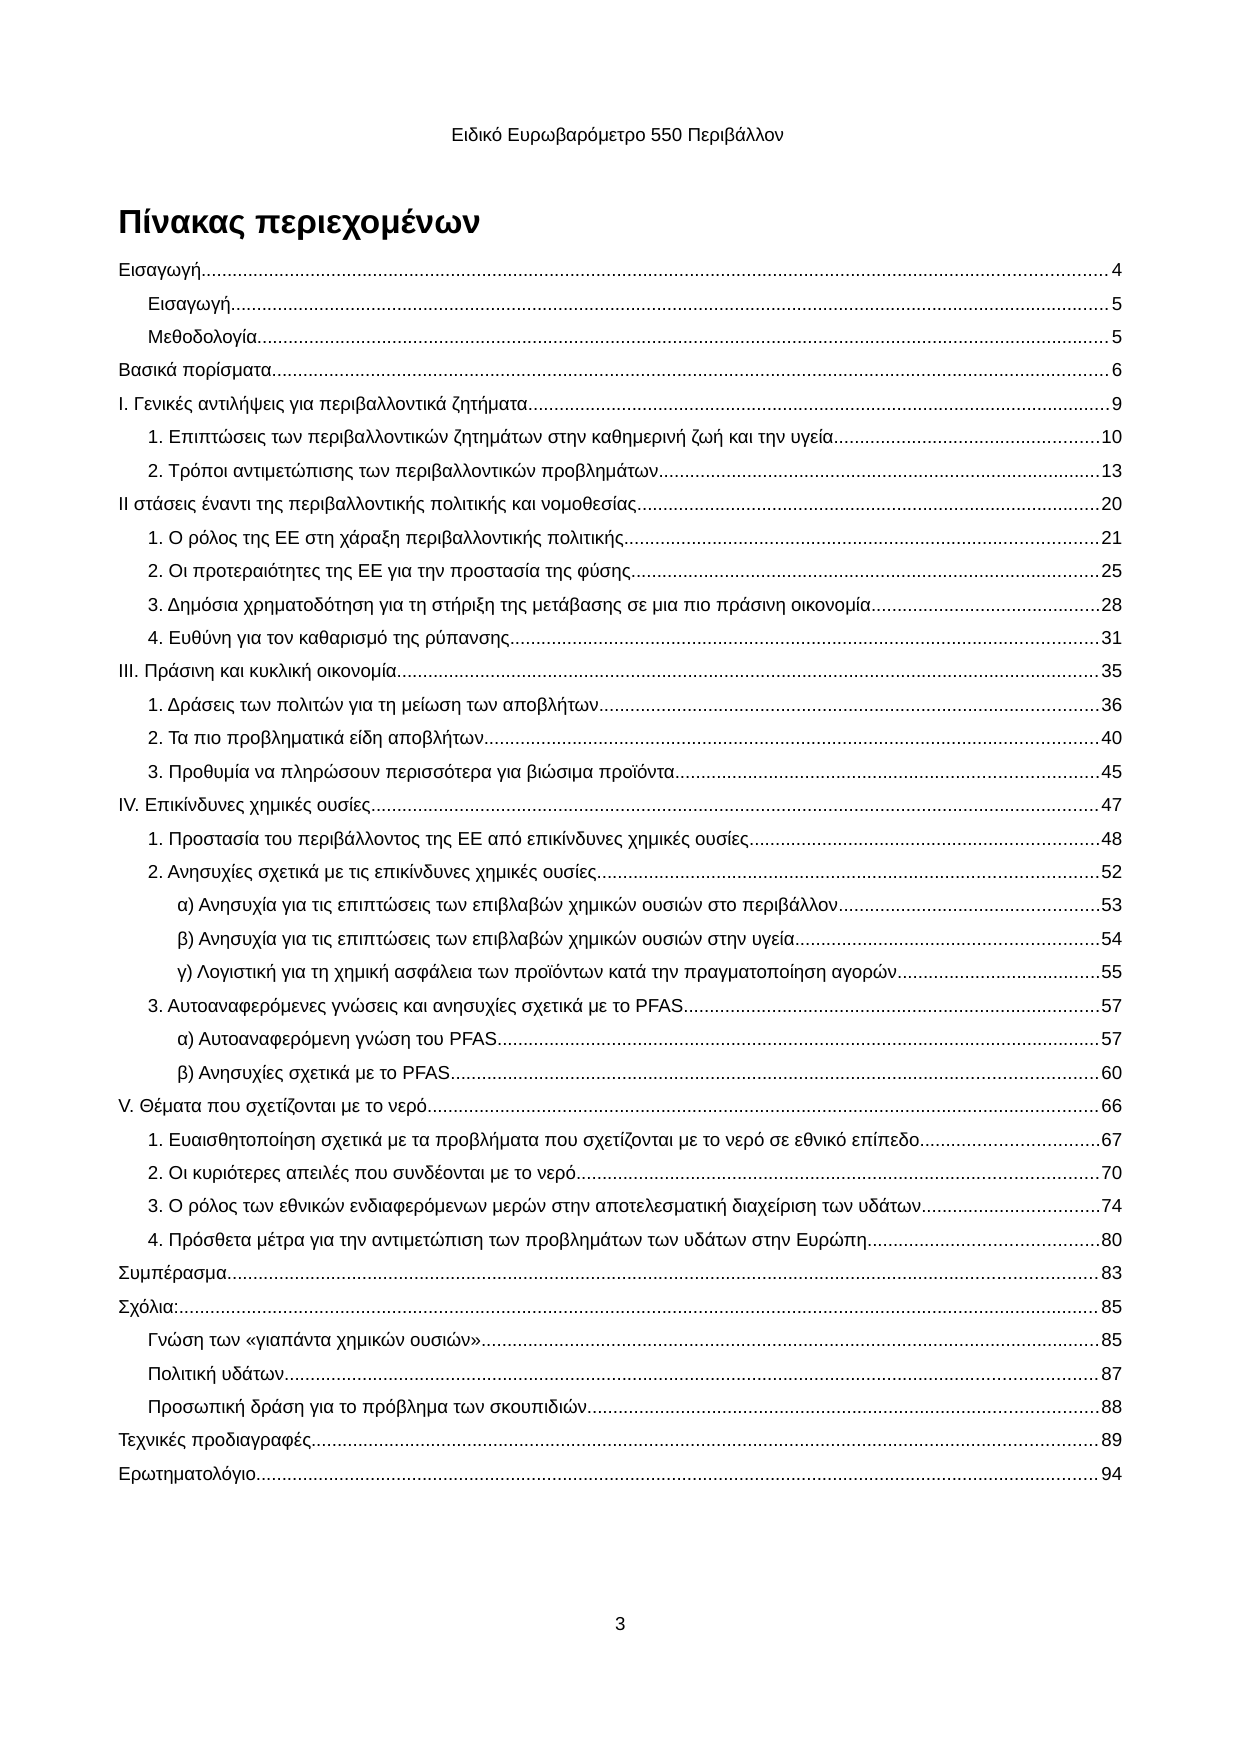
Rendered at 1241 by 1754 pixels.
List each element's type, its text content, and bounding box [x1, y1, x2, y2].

text 1. Δράσεις των πολιτών για τη μείωση των αποβλήτων 36 [148, 694, 1122, 715]
text α) Ανησυχία για τις επιπτώσεις των επιβλαβών χημικών ουσιών στο περιβάλλον 53 [177, 894, 1122, 916]
text 4. Πρόσθετα μέτρα για την αντιμετώπιση των προβλημάτων των υδάτων στην Ευρώπη 80 [148, 1229, 1122, 1250]
text 4. Ευθύνη για τον καθαρισμό της ρύπανσης 31 [148, 627, 1122, 648]
text 3. Δημόσια χρηματοδότηση για τη στήριξη της μετάβασης σε μια πιο πράσινη οικονομία 28 [148, 593, 1122, 615]
text Εισαγωγή 4 [118, 259, 1122, 281]
text β) Ανησυχίες σχετικά με το PFAS 60 [177, 1061, 1122, 1083]
text α) Αυτοαναφερόμενη γνώση του PFAS 57 [177, 1028, 1122, 1049]
text Ερωτηματολόγιο 94 [118, 1463, 1122, 1484]
text 3. Προθυμία να πληρώσουν περισσότερα για βιώσιμα προϊόντα 45 [148, 761, 1122, 782]
text Τεχνικές προδιαγραφές 89 [118, 1429, 1122, 1451]
text V. Θέματα που σχετίζονται με το νερό 66 [118, 1095, 1122, 1116]
text I. Γενικές αντιλήψεις για περιβαλλοντικά ζητήματα 9 [118, 393, 1122, 414]
text Γνώση των «γιαπάντα χημικών ουσιών» 85 [148, 1329, 1122, 1351]
text 2. Τρόποι αντιμετώπισης των περιβαλλοντικών προβλημάτων 13 [148, 459, 1122, 481]
text 2. Οι προτεραιότητες της ΕΕ για την προστασία της φύσης 25 [148, 560, 1122, 581]
text 1. Ευαισθητοποίηση σχετικά με τα προβλήματα που σχετίζονται με το νερό σε εθνικό επίπεδο 67 [148, 1128, 1122, 1150]
text Βασικά πορίσματα 6 [118, 359, 1122, 381]
text III. Πράσινη και κυκλική οικονομία 35 [118, 660, 1122, 682]
subtitle Πίνακας περιεχομένων [118, 202, 1122, 241]
text 2. Οι κυριότερες απειλές που συνδέονται με το νερό 70 [148, 1162, 1122, 1183]
text Σχόλια: 85 [118, 1296, 1122, 1317]
text 2. Τα πιο προβληματικά είδη αποβλήτων 40 [148, 727, 1122, 749]
text 2. Ανησυχίες σχετικά με τις επικίνδυνες χημικές ουσίες 52 [148, 861, 1122, 882]
text β) Ανησυχία για τις επιπτώσεις των επιβλαβών χημικών ουσιών στην υγεία 54 [177, 928, 1122, 949]
text Πολιτική υδάτων 87 [148, 1362, 1122, 1384]
text Προσωπική δράση για το πρόβλημα των σκουπιδιών 88 [148, 1396, 1122, 1417]
text Μεθοδολογία 5 [148, 326, 1122, 347]
text Συμπέρασμα 83 [118, 1262, 1122, 1284]
text 1. Προστασία του περιβάλλοντος της ΕΕ από επικίνδυνες χημικές ουσίες 48 [148, 827, 1122, 849]
text 3. Αυτοαναφερόμενες γνώσεις και ανησυχίες σχετικά με το PFAS 57 [148, 994, 1122, 1016]
text II στάσεις έναντι της περιβαλλοντικής πολιτικής και νομοθεσίας 20 [118, 493, 1122, 514]
text Εισαγωγή 5 [148, 292, 1122, 314]
text IV. Επικίνδυνες χημικές ουσίες 47 [118, 794, 1122, 816]
text 3. Ο ρόλος των εθνικών ενδιαφερόμενων μερών στην αποτελεσματική διαχείριση των υδάτων 74 [148, 1195, 1122, 1217]
text 1. Επιπτώσεις των περιβαλλοντικών ζητημάτων στην καθημερινή ζωή και την υγεία 10 [148, 426, 1122, 448]
text γ) Λογιστική για τη χημική ασφάλεια των προϊόντων κατά την πραγματοποίηση αγορών 55 [177, 961, 1122, 983]
text 1. Ο ρόλος της ΕΕ στη χάραξη περιβαλλοντικής πολιτικής 21 [148, 526, 1122, 548]
